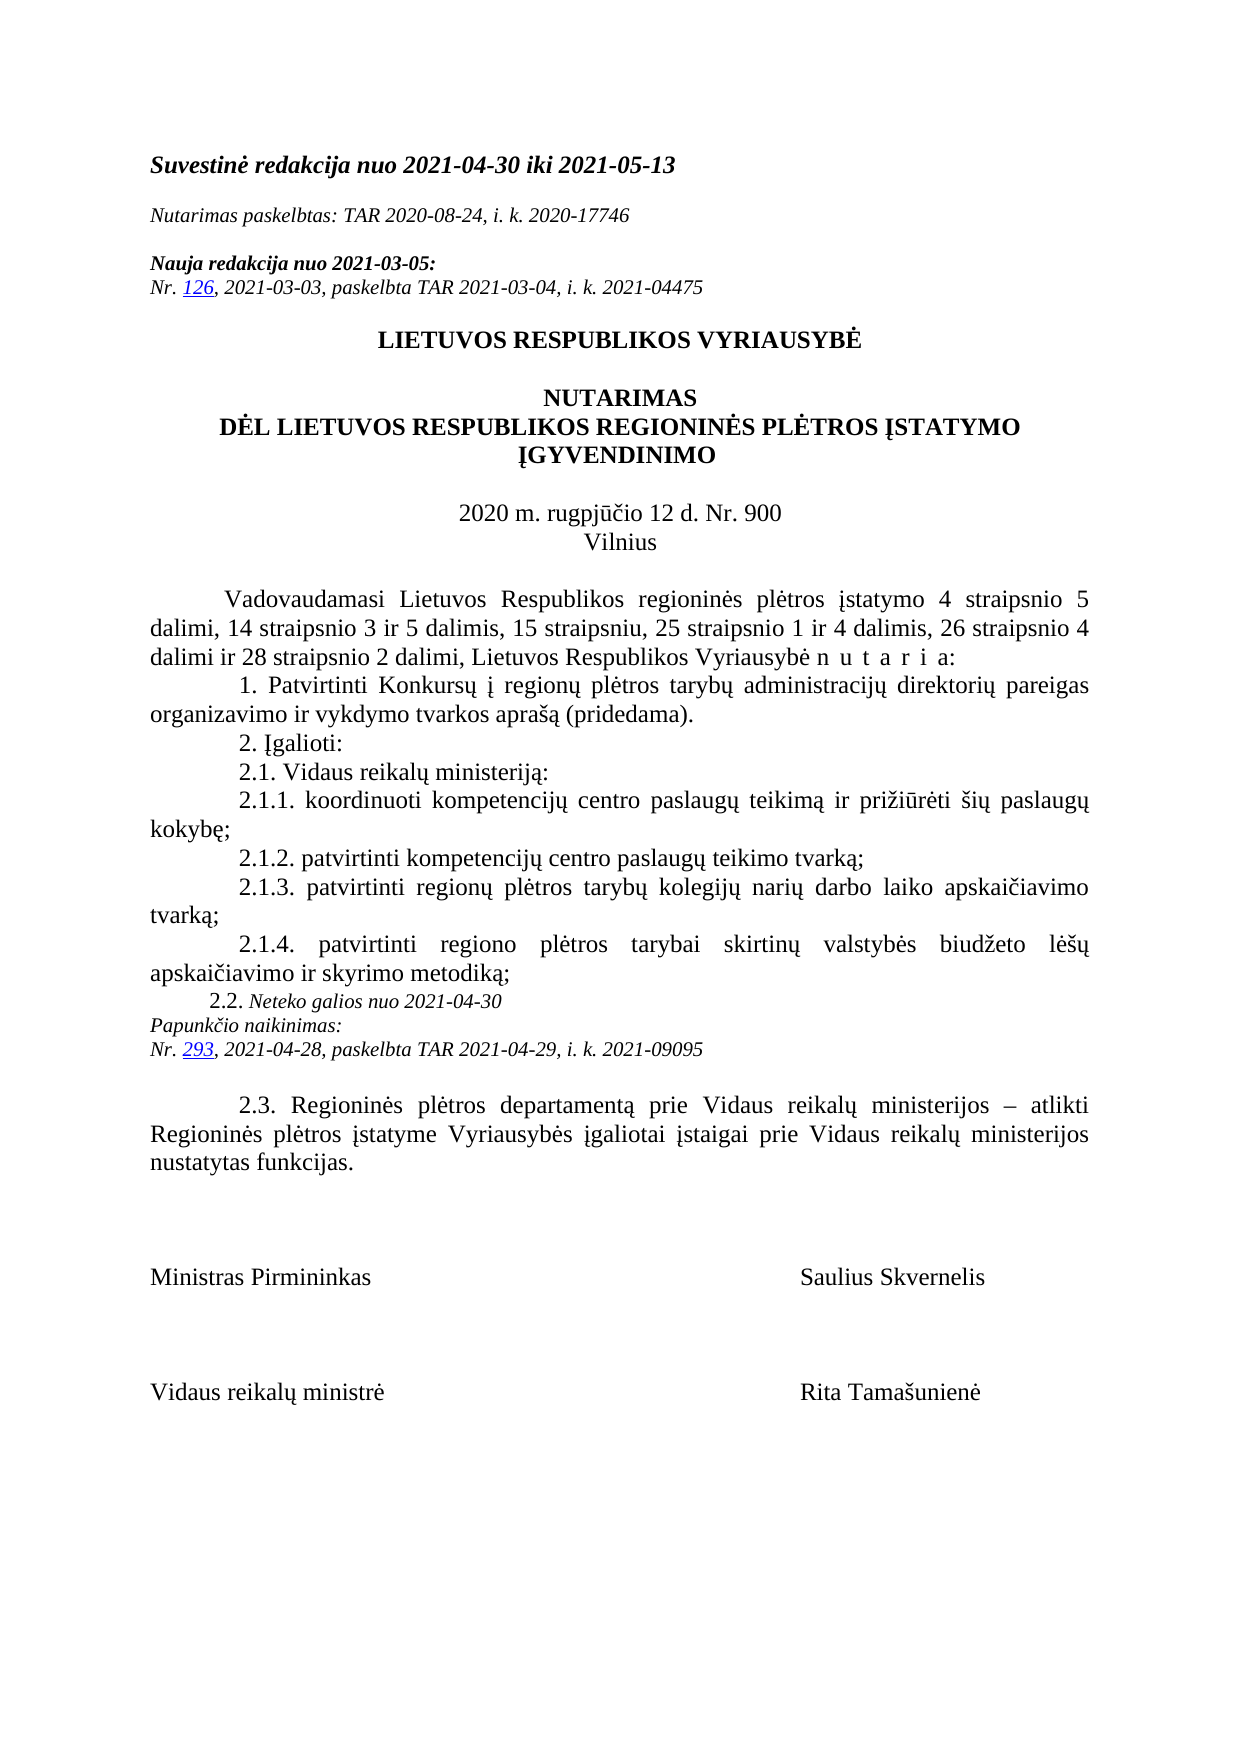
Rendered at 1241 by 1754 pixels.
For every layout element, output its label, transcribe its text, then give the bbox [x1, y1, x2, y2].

text 2.1.3. patvirtinti regionų plėtros tarybų kolegijų narių darbo laiko apskaičiavimo tvarką; [150, 872, 1090, 929]
text DĖL LIETUVOS RESPUBLIKOS REGIONINĖS PLĖTROS ĮSTATYMO ĮGYVENDINIMO [150, 412, 1090, 469]
text 2020 m. rugpjūčio 12 d. Nr. 900 [150, 498, 1090, 527]
text Vidaus reikalų ministrė Rita Tamašunienė [150, 1377, 1090, 1406]
text 1. Patvirtinti Konkursų į regionų plėtros tarybų administracijų direktorių pareigas organizavimo ir vykdymo tvarkos aprašą (pridedama). [150, 670, 1090, 728]
text 2. Įgalioti: [150, 728, 1090, 757]
text 2.1.4. patvirtinti regiono plėtros tarybai skirtinų valstybės biudžeto lėšų apskaičiavimo ir skyrimo metodiką; [150, 929, 1090, 987]
text Vadovaudamasi Lietuvos Respublikos regioninės plėtros įstatymo 4 straipsnio 5 dalimi, 14 straipsnio 3 ir 5 dalimis, 15 straipsniu, 25 straipsnio 1 ir 4 dalimis, 26 straipsnio 4 dalimi ir 28 straipsnio 2 dalimi, Lietuvos Respublikos Vyriausybė nutaria: [150, 584, 1090, 670]
text Nutarimas paskelbtas: TAR 2020-08-24, i. k. 2020-17746 [150, 203, 1090, 227]
text Nauja redakcija nuo 2021-03-05: [150, 251, 1090, 275]
text 2.3. Regioninės plėtros departamentą prie Vidaus reikalų ministerijos – atlikti Regioninės plėtros įstatyme Vyriausybės įgaliotai įstaigai prie Vidaus reikalų ministerijos nustatytas funkcijas. [150, 1090, 1090, 1176]
text Vilnius [150, 527, 1090, 555]
text Nr. 293, 2021-04-28, paskelbta TAR 2021-04-29, i. k. 2021-09095 [150, 1037, 1090, 1061]
text Ministras Pirmininkas Saulius Skvernelis [150, 1262, 1090, 1291]
text Nr. 126, 2021-03-03, paskelbta TAR 2021-03-04, i. k. 2021-04475 [150, 275, 1090, 299]
text 2.1.1. koordinuoti kompetencijų centro paslaugų teikimą ir prižiūrėti šių paslaugų kokybę; [150, 785, 1090, 843]
text NUTARIMAS [150, 383, 1090, 412]
text 2.1. Vidaus reikalų ministeriją: [150, 757, 1090, 785]
text 2.2. Neteko galios nuo 2021-04-30 [150, 987, 1090, 1013]
text 2.1.2. patvirtinti kompetencijų centro paslaugų teikimo tvarką; [150, 843, 1090, 872]
text LIETUVOS RESPUBLIKOS VYRIAUSYBĖ [150, 325, 1090, 354]
text Papunkčio naikinimas: [150, 1013, 1090, 1037]
text Suvestinė redakcija nuo 2021-04-30 iki 2021-05-13 [150, 150, 1090, 179]
